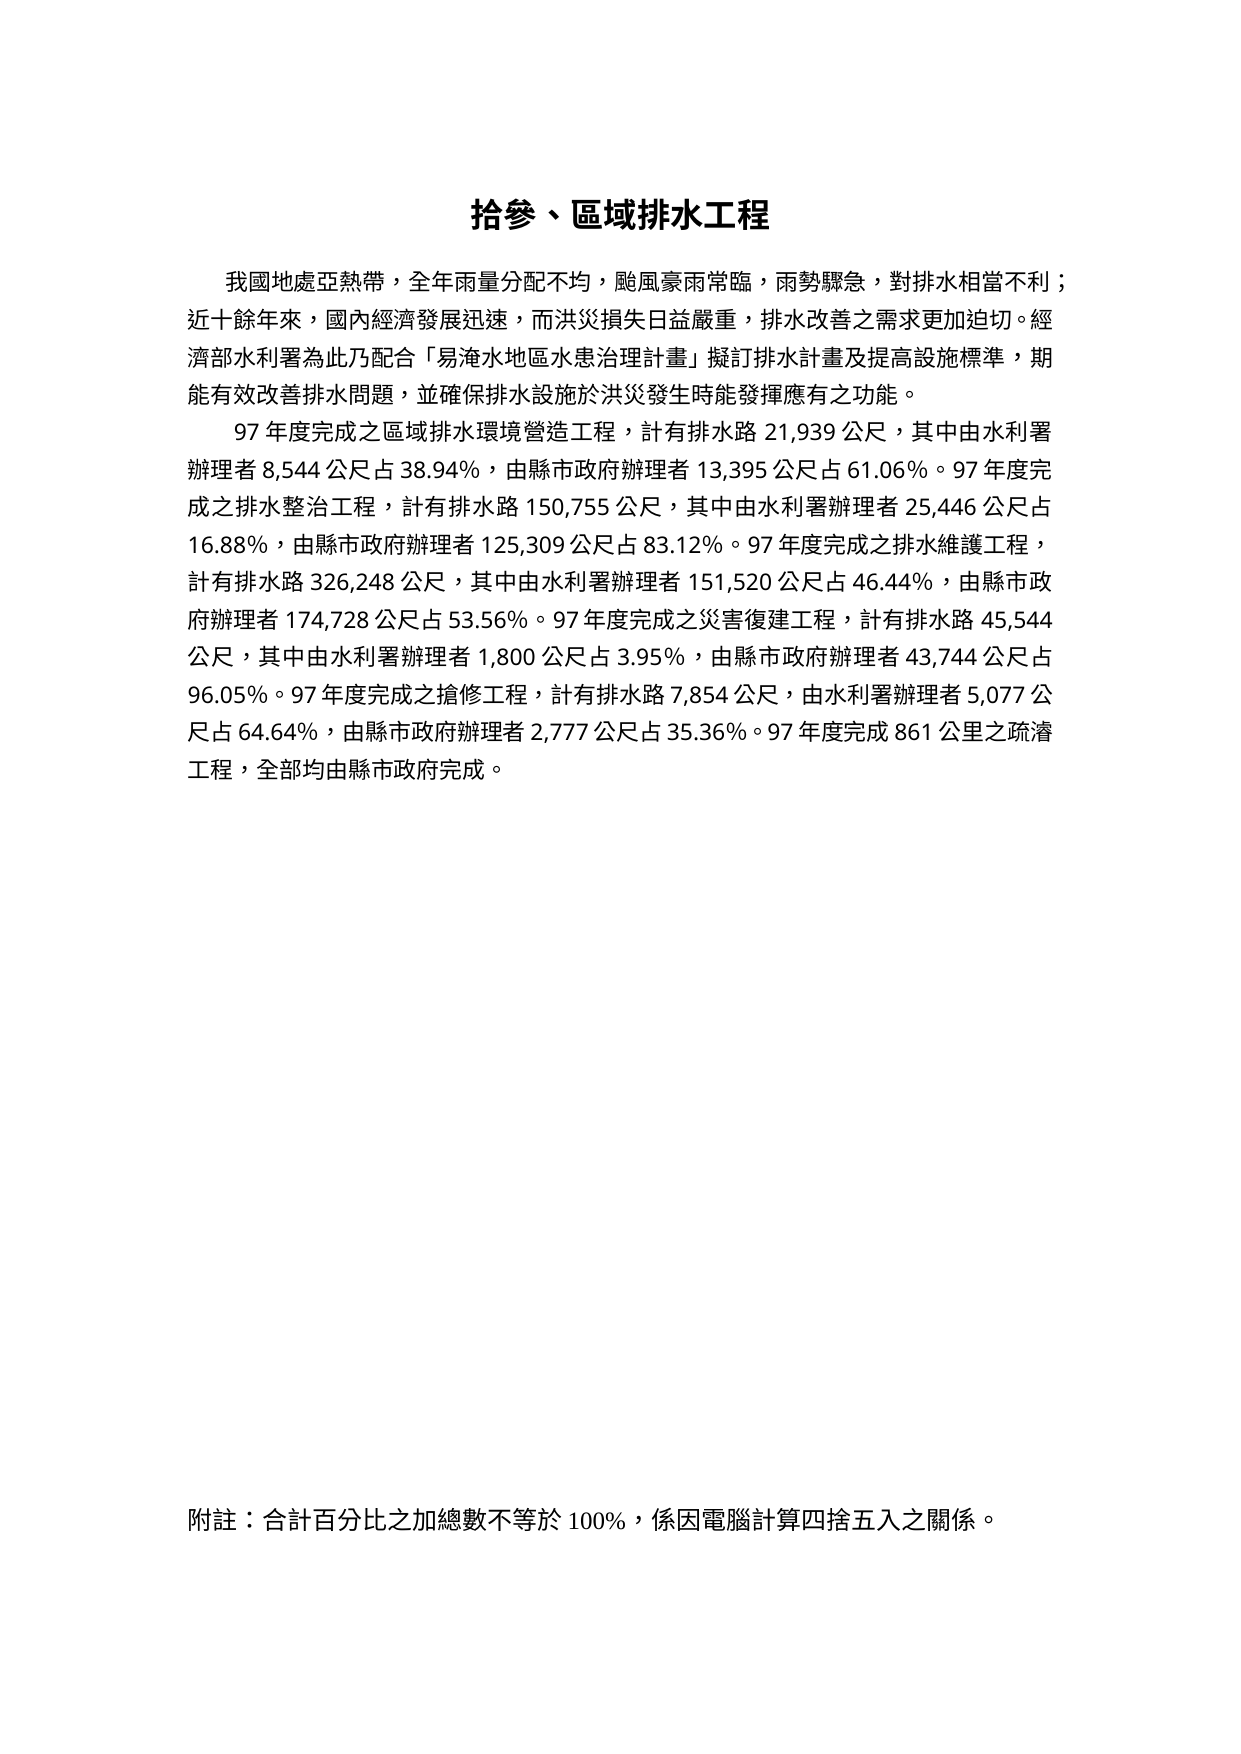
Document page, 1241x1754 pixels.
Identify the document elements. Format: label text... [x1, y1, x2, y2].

text 97年度完成之區域排水環境營造工程，計有排水路21,939公尺，其中由水利署辦理者8,544公尺占38.94％，由縣市政府辦理者13,395公尺占61.06％。97年度完成之排水整治工程，計有排水路150,755公尺，其中由水利署辦理者25,446公尺占16.88％，由縣市政府辦理者125,309公尺占83.12％。97年度完成之排水維護工程，計有排水路326,248公尺，其中由水利署辦理者151,520公尺占46.44％，由縣市政府辦理者174,728公尺占53.56％。97年度完成之災害復建工程，計有排水路45,544公尺，其中由水利署辦理者1,800公尺占3.95％，由縣市政府辦理者43,744公尺占96.05％。97年度完成之搶修工程，計有排水路7,854公尺，由水利署辦理者5,077公尺占64.64％，由縣市政府辦理者2,777公尺占35.36％。97年度完成861公里之疏濬工程，全部均由縣市政府完成。 [187, 412, 1053, 787]
text 附註：合計百分比之加總數不等於100%，係因電腦計算四捨五入之關係。 [187, 1499, 1053, 1537]
text 拾參、區域排水工程 [187, 176, 1053, 251]
text 我國地處亞熱帶，全年雨量分配不均，颱風豪雨常臨，雨勢驟急，對排水相當不利；近十餘年來，國內經濟發展迅速，而洪災損失日益嚴重，排水改善之需求更加迫切。經濟部水利署為此乃配合「易淹水地區水患治理計畫」擬訂排水計畫及提高設施標準，期能有效改善排水問題，並確保排水設施於洪災發生時能發揮應有之功能。 [187, 262, 1053, 412]
